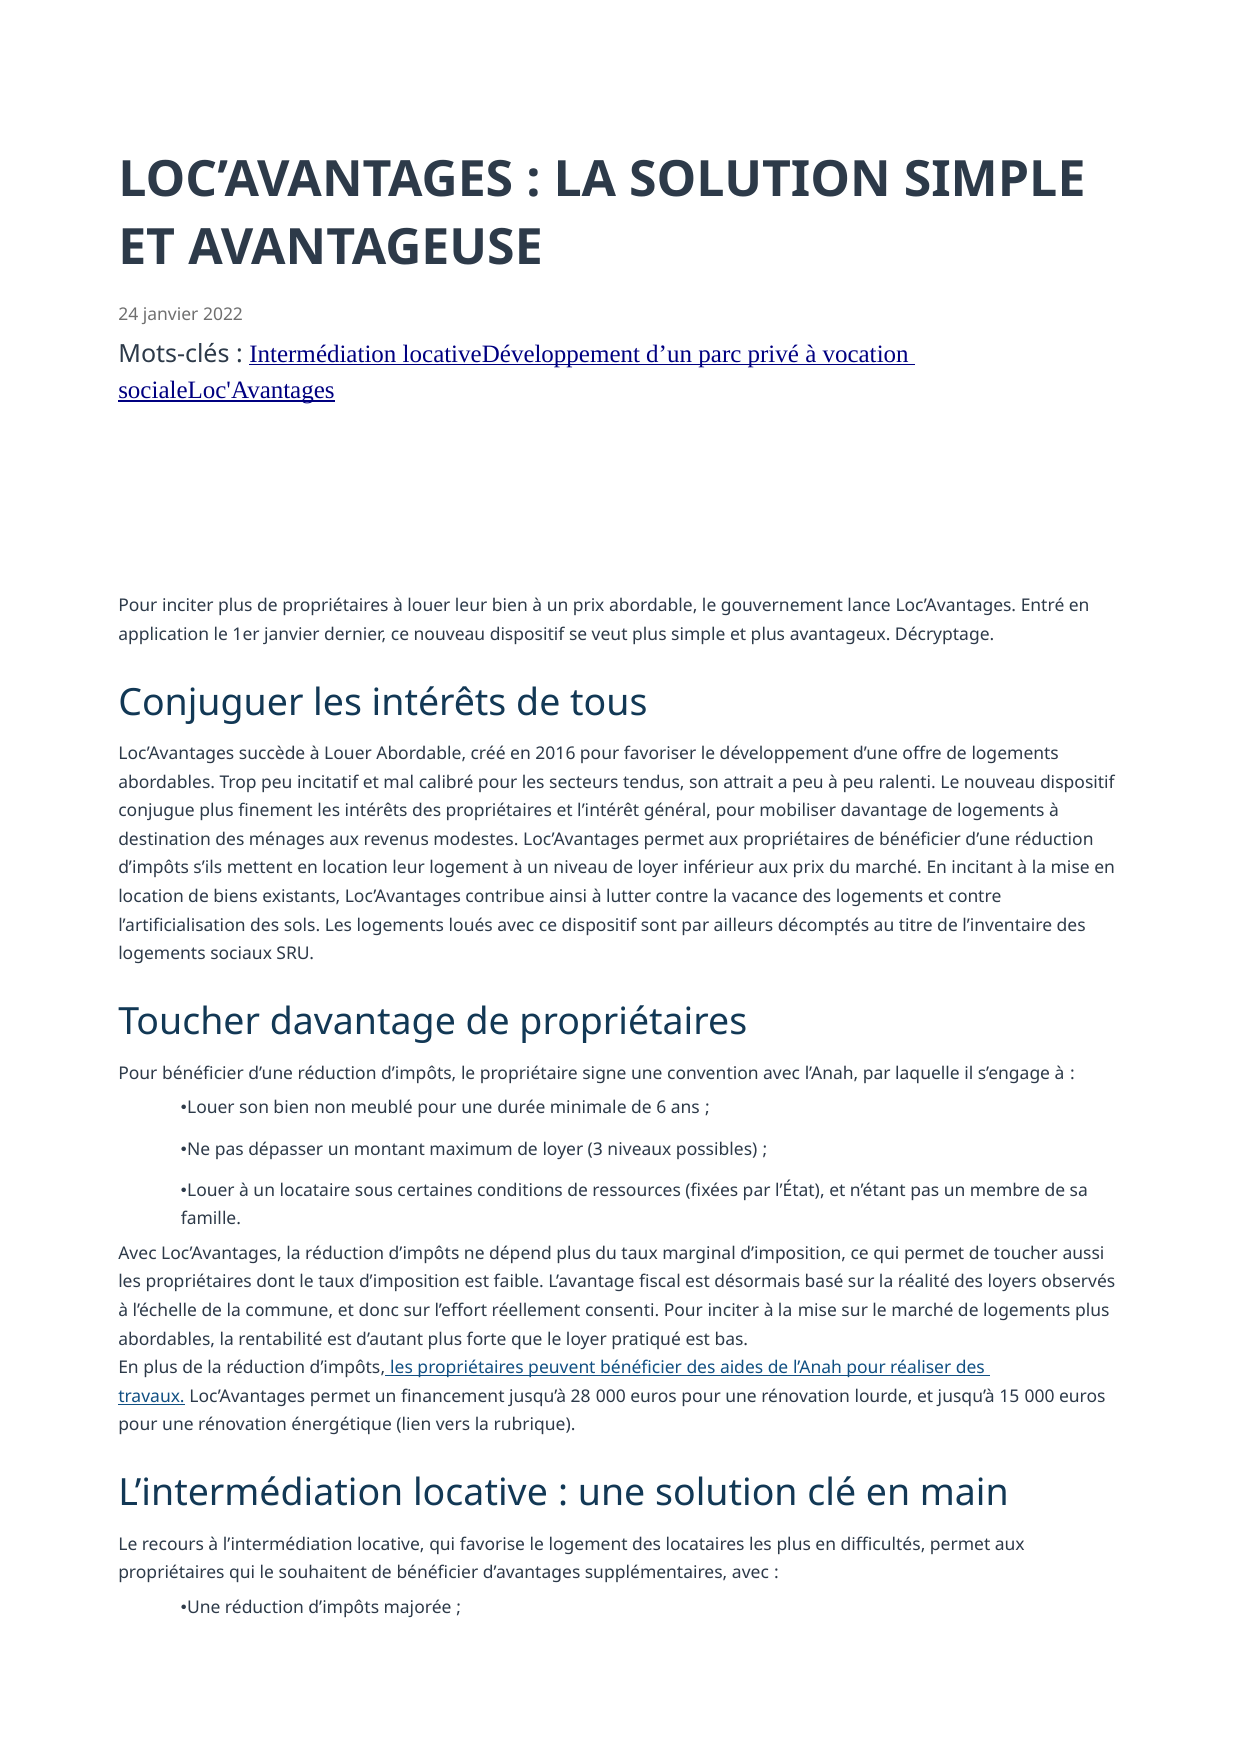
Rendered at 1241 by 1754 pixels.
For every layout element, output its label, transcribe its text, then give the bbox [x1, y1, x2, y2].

text Avec Loc’Avantages, la réduction d’impôts ne dépend plus du taux marginal d’imposition, ce qui permet de toucher aussi les propriétaires dont le taux d’imposition est faible. L’avantage fiscal est désormais basé sur la réalité des loyers observés à l’échelle de la commune, et donc sur l’effort réellement consenti. Pour inciter à la mise sur le marché de logements plus abordables, la rentabilité est d’autant plus forte que le loyer pratiqué est bas. [118, 1241, 1122, 1350]
subtitle Toucher davantage de propriétaires [118, 994, 1122, 1045]
text Loc’Avantages succède à Louer Abordable, créé en 2016 pour favoriser le développement d’une offre de logements abordables. Trop peu incitatif et mal calibré pour les secteurs tendus, son attrait a peu à peu ralenti. Le nouveau dispositif conjugue plus finement les intérêts des propriétaires et l’intérêt général, pour mobiliser davantage de logements à destination des ménages aux revenus modestes. Loc’Avantages permet aux propriétaires de bénéficier d’une réduction d’impôts s’ils mettent en location leur logement à un niveau de loyer inférieur aux prix du marché. En incitant à la mise en location de biens existants, Loc’Avantages contribue ainsi à lutter contre la vacance des logements et contre l’artificialisation des sols. Les logements loués avec ce dispositif sont par ailleurs décomptés au titre de l’inventaire des logements sociaux SRU. [118, 741, 1122, 965]
list Une réduction d’impôts majorée ; [118, 1595, 1109, 1619]
text Pour bénéficier d’une réduction d’impôts, le propriétaire signe une convention avec l’Anah, par laquelle il s’engage à : [118, 1060, 1122, 1084]
text Mots-clés : Intermédiation locativeDéveloppement d’un parc privé à vocation socialeLoc'Avantages [118, 335, 1122, 404]
text Le recours à l’intermédiation locative, qui favorise le logement des locataires les plus en difficultés, permet aux propriétaires qui le souhaitent de bénéficier d’avantages supplémentaires, avec : [118, 1531, 1122, 1584]
text 24 janvier 2022 [118, 302, 1122, 326]
text Pour inciter plus de propriétaires à louer leur bien à un prix abordable, le gouvernement lance Loc’Avantages. Entré en application le 1er janvier dernier, ce nouveau dispositif se veut plus simple et plus avantageux. Décryptage. [118, 593, 1122, 645]
text En plus de la réduction d’impôts, les propriétaires peuvent bénéficier des aides de l’Anah pour réaliser des travaux. Loc’Avantages permet un financement jusqu’à 28 000 euros pour une rénovation lourde, et jusqu’à 15 000 euros pour une rénovation énergétique (lien vers la rubrique). [118, 1355, 1122, 1436]
subtitle L’intermédiation locative : une solution clé en main [118, 1465, 1122, 1516]
subtitle Conjuguer les intérêts de tous [118, 675, 1122, 726]
subtitle LOC’AVANTAGES : LA SOLUTION SIMPLE ET AVANTAGEUSE [118, 143, 1122, 279]
list Ne pas dépasser un montant maximum de loyer (3 niveaux possibles) ; [118, 1136, 1109, 1160]
list Louer son bien non meublé pour une durée minimale de 6 ans ; [118, 1095, 1109, 1119]
list Louer à un locataire sous certaines conditions de ressources (fixées par l’État), et n’étant pas un membre de sa famille. [118, 1177, 1109, 1230]
